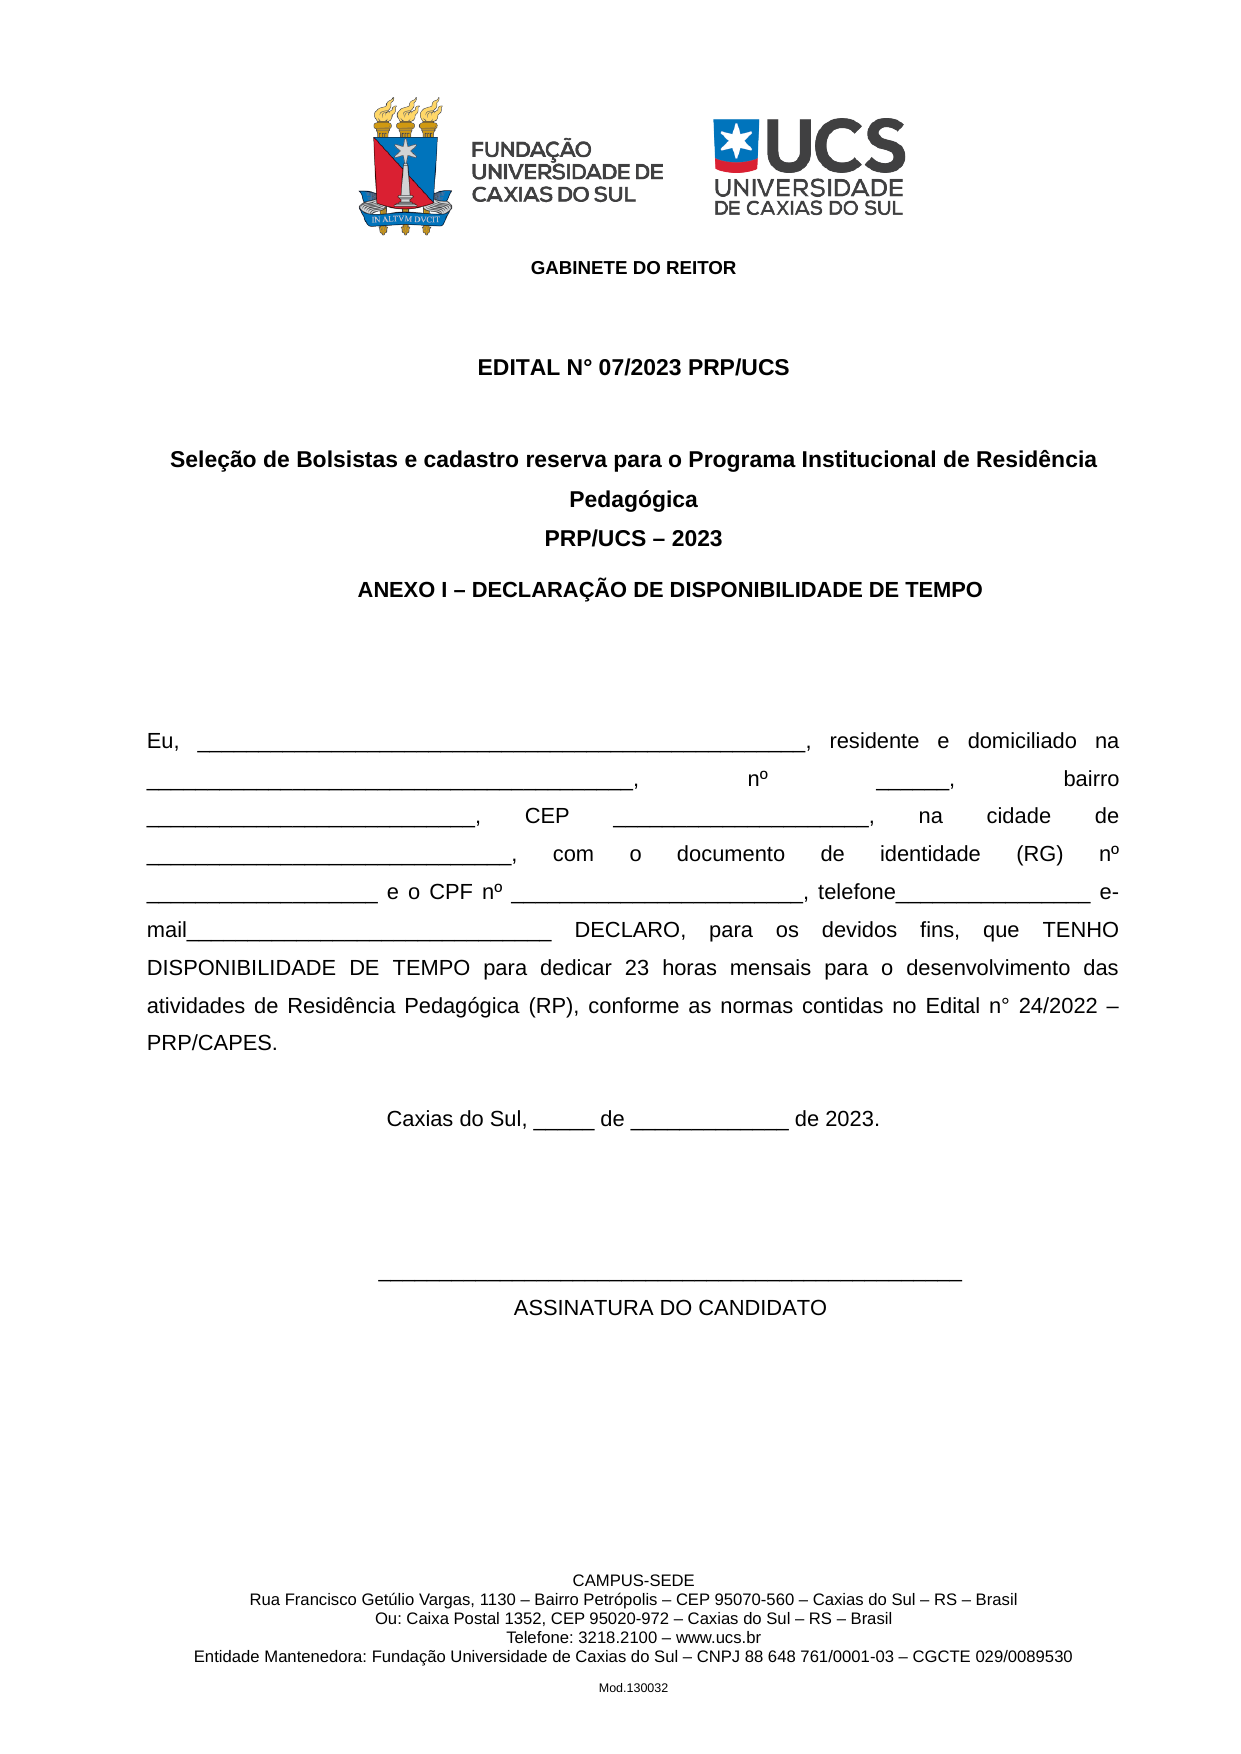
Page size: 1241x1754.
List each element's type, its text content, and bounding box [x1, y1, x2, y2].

text ASSINATURA DO CANDIDATO [147, 1295, 1120, 1320]
text EDITAL N° 07/2023 PRP/UCS [147, 354, 1120, 380]
text PRP/UCS – 2023 [147, 525, 1120, 551]
text ________________________________________________ [147, 1257, 1120, 1282]
picture [339, 88, 928, 251]
text ANEXO I – DECLARAÇÃO DE DISPONIBILIDADE DE TEMPO [147, 577, 1120, 602]
text Eu, __________________________________________________, residente e domiciliado na ________________________________________, nº ______, bairro ___________________________, CEP _____________________, na cidade de ______________________________, com o documento de identidade (RG) nº ___________________ e o CPF nº ________________________, telefone________________ e-mail______________________________ DECLARO, para os devidos fins, que TENHO DISPONIBILIDADE DE TEMPO para dedicar 23 horas mensais para o desenvolvimento das atividades de Residência Pedagógica (RP), conforme as normas contidas no Edital n° 24/2022 – PRP/CAPES. [147, 728, 1120, 1056]
text Seleção de Bolsistas e cadastro reserva para o Programa Institucional de Residência Pedagógica [147, 446, 1120, 512]
text Caxias do Sul, _____ de _____________ de 2023. [147, 1106, 1120, 1131]
